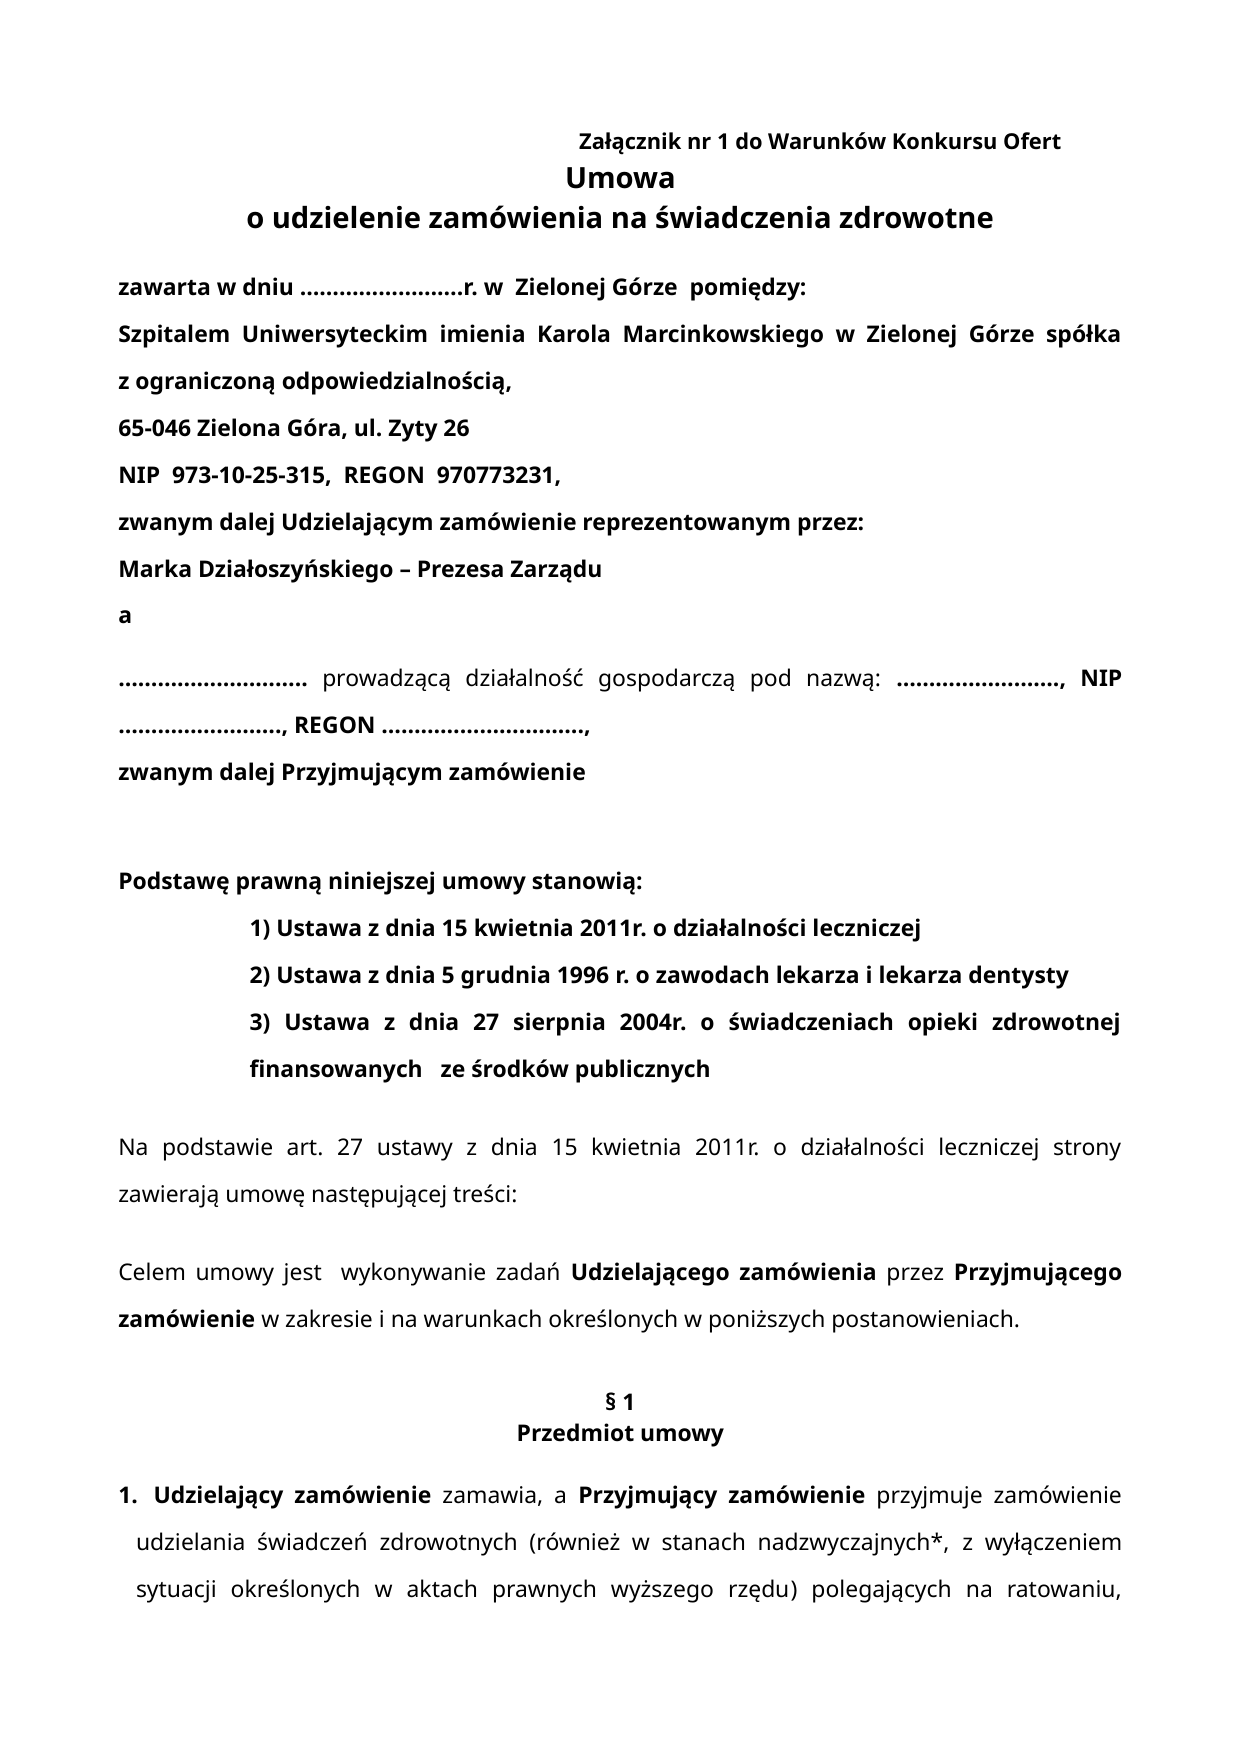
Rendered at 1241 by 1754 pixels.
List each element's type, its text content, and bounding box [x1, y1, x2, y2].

text Marka Działoszyńskiego – Prezesa Zarządu [118, 552, 1122, 584]
list Udzielający zamówienie zamawia, a Przyjmujący zamówienie przyjmuje zamówienie udzielania świadczeń zdrowotnych (również w stanach nadzwyczajnych*, z wyłączeniem sytuacji określonych w aktach prawnych wyższego rzędu) polegających na ratowaniu, [118, 1479, 1122, 1604]
text Na podstawie art. 27 ustawy z dnia 15 kwietnia 2011r. o działalności leczniczej strony zawierają umowę następującej treści: [118, 1131, 1122, 1209]
text o udzielenie zamówienia na świadczenia zdrowotne [118, 197, 1122, 237]
text Załącznik nr 1 do Warunków Konkursu Ofert [118, 118, 1122, 158]
text Podstawę prawną niniejszej umowy stanowią: [118, 865, 1122, 896]
text 2) Ustawa z dnia 5 grudnia 1996 r. o zawodach lekarza i lekarza dentysty [249, 959, 1122, 990]
text 3) Ustawa z dnia 27 sierpnia 2004r. o świadczeniach opieki zdrowotnej finansowanych ze środków publicznych [249, 1006, 1122, 1084]
text § 1 [118, 1385, 1122, 1417]
text Celem umowy jest wykonywanie zadań Udzielającego zamówienia przez Przyjmującego zamówienie w zakresie i na warunkach określonych w poniższych postanowieniach. [118, 1256, 1122, 1334]
text Szpitalem Uniwersyteckim imienia Karola Marcinkowskiego w Zielonej Górze spółka z ograniczoną odpowiedzialnością, [118, 318, 1122, 396]
text zawarta w dniu …………………….r. w Zielonej Górze pomiędzy: [118, 271, 1122, 302]
text a [118, 599, 1122, 631]
text Przedmiot umowy [118, 1417, 1122, 1448]
text ……………………….. prowadzącą działalność gospodarczą pod nazwą: ……………………., NIP ……………………., REGON …………………………., [118, 662, 1122, 740]
text zwanym dalej Przyjmującym zamówienie [118, 756, 1122, 787]
text Umowa [118, 158, 1122, 197]
text zwanym dalej Udzielającym zamówienie reprezentowanym przez: [118, 506, 1122, 537]
text 1) Ustawa z dnia 15 kwietnia 2011r. o działalności leczniczej [249, 912, 1122, 943]
text 65-046 Zielona Góra, ul. Zyty 26 [118, 412, 1122, 443]
text NIP 973-10-25-315, REGON 970773231, [118, 459, 1122, 490]
